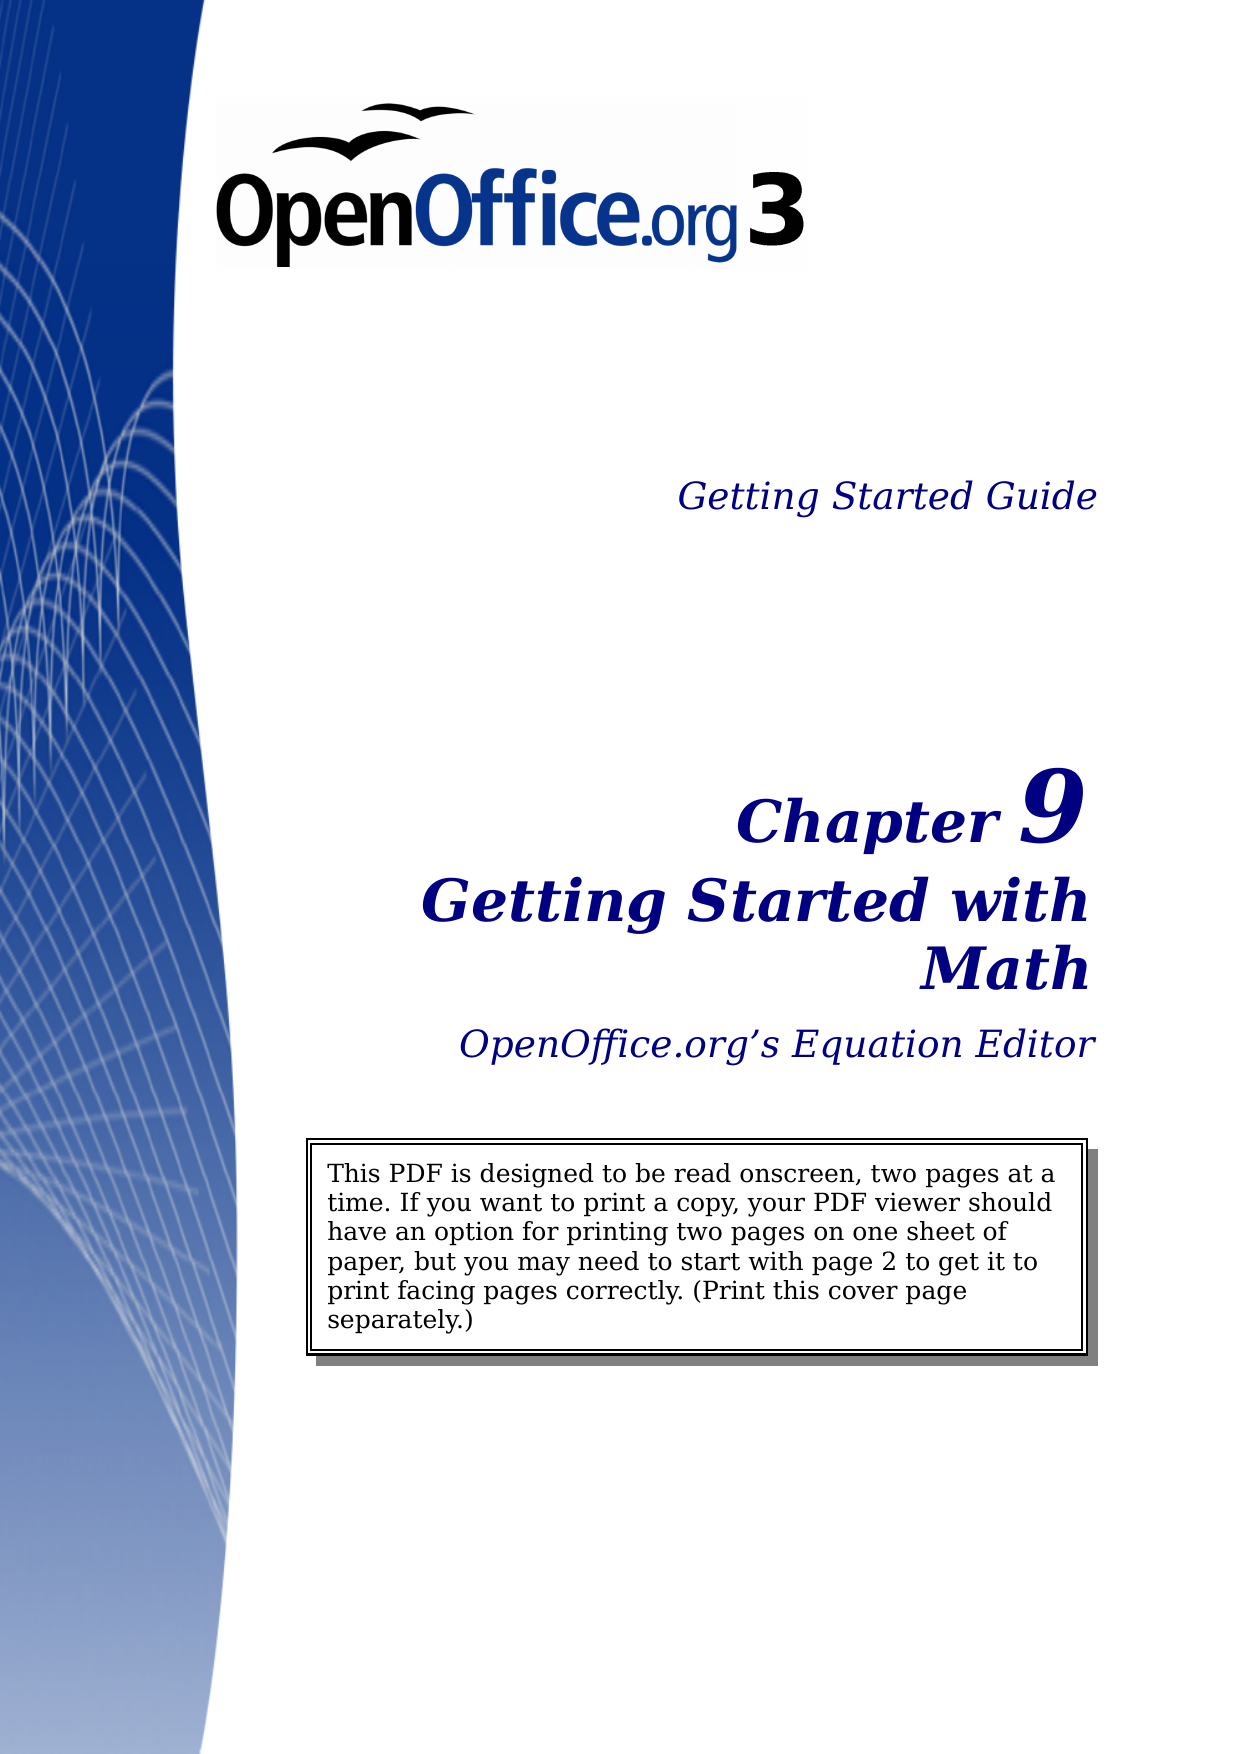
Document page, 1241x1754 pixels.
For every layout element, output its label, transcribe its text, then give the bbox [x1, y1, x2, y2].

subtitle Chapter 9 Getting Started with Math [249, 749, 1098, 1003]
subtitle OpenOffice.org’s Equation Editor [249, 1023, 1098, 1067]
text This PDF is designed to be read onscreen, two pages at a time. If you want to print a copy, your PDF viewer should have an option for printing two pages on one sheet of paper, but you may need to start with page 2 to get it to print facing pages correctly. (Print this cover page separately.) [308, 1140, 1086, 1353]
text Getting Started Guide [249, 474, 1098, 518]
picture [0, 0, 811, 1754]
